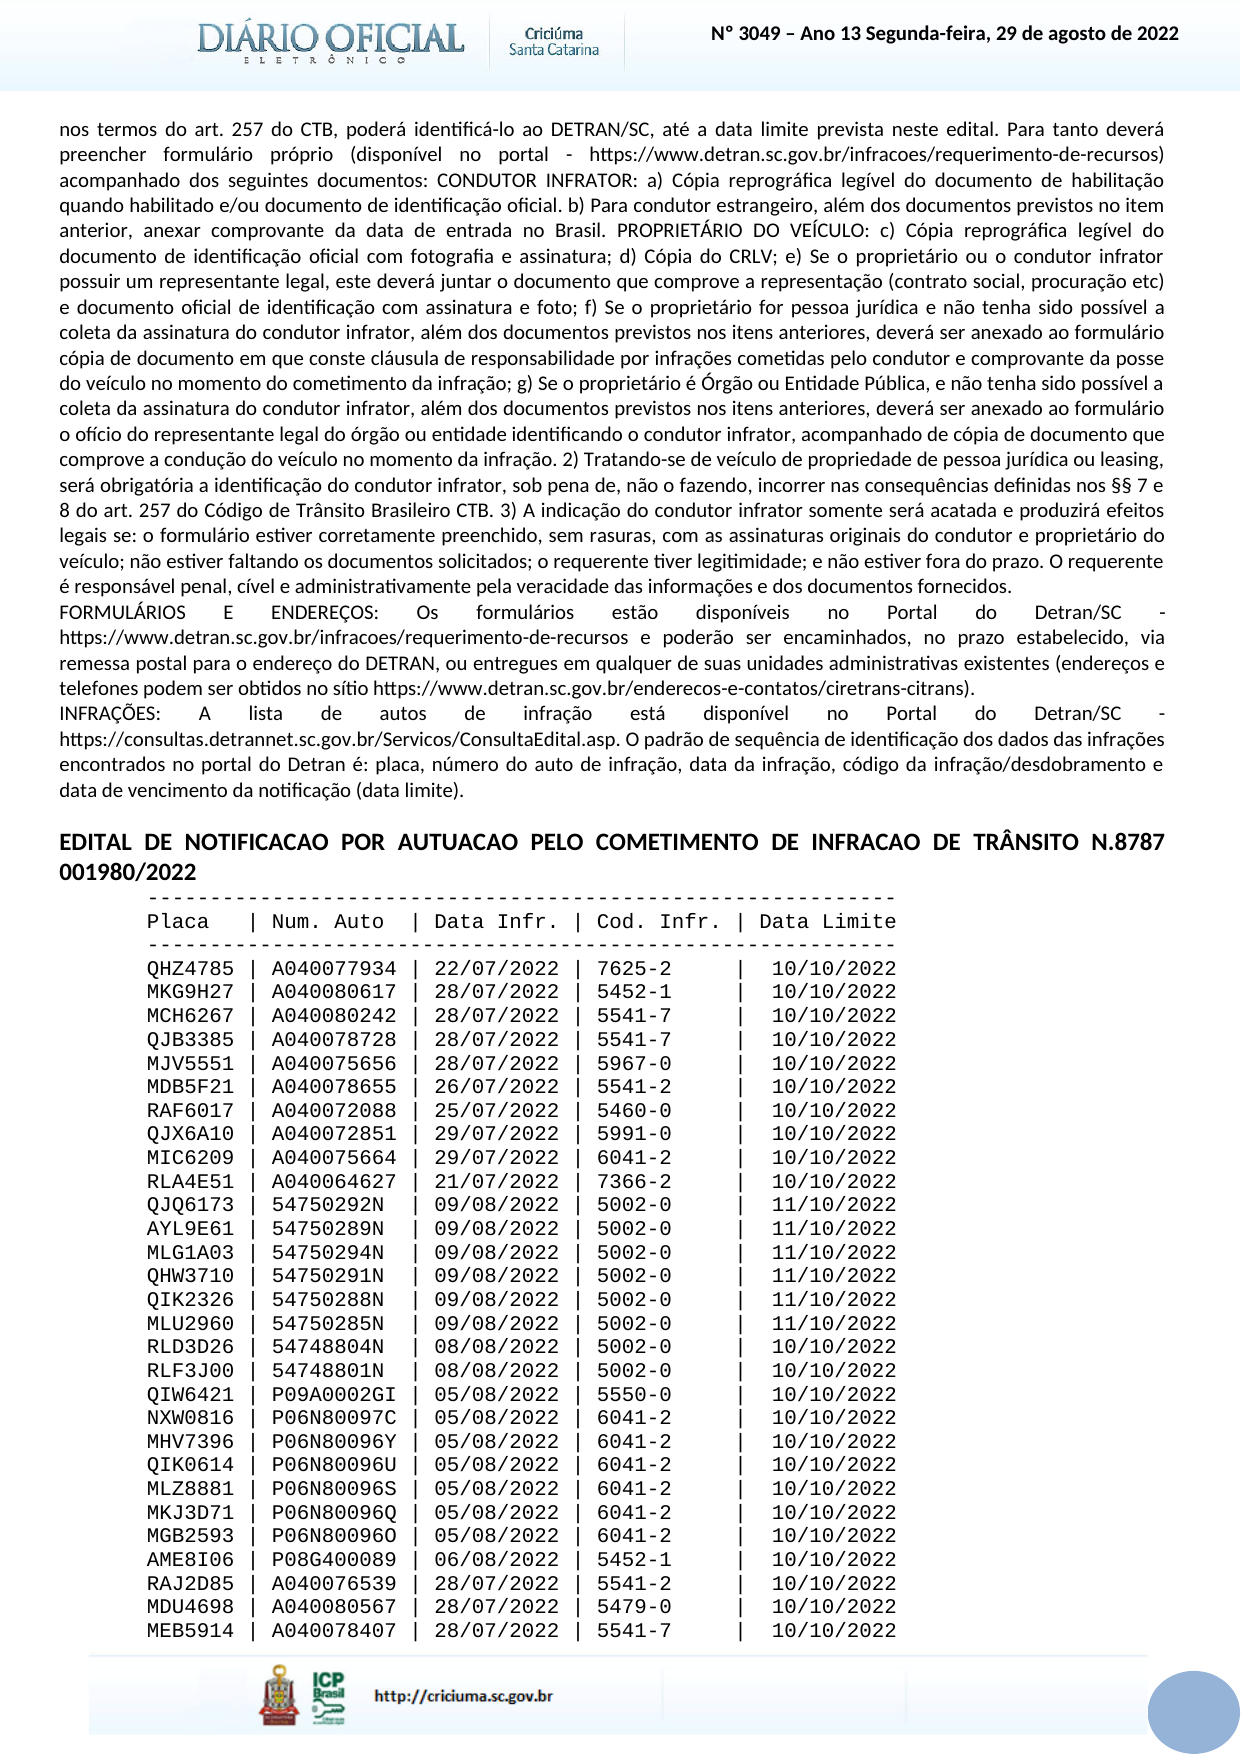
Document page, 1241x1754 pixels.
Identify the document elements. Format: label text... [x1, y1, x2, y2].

text QIW6421 | P09A0002GI | 05/08/2022 | 5550-0 | 10/10/2022 [59, 1383, 1167, 1407]
text NXW0816 | P06N80097C | 05/08/2022 | 6041-2 | 10/10/2022 [59, 1407, 1167, 1431]
text MDU4698 | A040080567 | 28/07/2022 | 5479-0 | 10/10/2022 [59, 1596, 1167, 1620]
text RLA4E51 | A040064627 | 21/07/2022 | 7366-2 | 10/10/2022 [59, 1171, 1167, 1194]
text FORMULÁRIOS E ENDEREÇOS: Os formulários estão disponíveis no Portal do Detran/SC - https://www.detran.sc.gov.br/infracoes/requerimento-de-recursos e poderão ser encaminhados, no prazo estabelecido, via remessa postal para o endereço do DETRAN, ou entregues em qualquer de suas unidades administrativas existentes (endereços e telefones podem ser obtidos no sítio https://www.detran.sc.gov.br/enderecos-e-contatos/ciretrans-citrans). [59, 599, 1167, 701]
text MIC6209 | A040075664 | 29/07/2022 | 6041-2 | 10/10/2022 [59, 1147, 1167, 1171]
text ------------------------------------------------------------ [59, 934, 1167, 958]
text QJX6A10 | A040072851 | 29/07/2022 | 5991-0 | 10/10/2022 [59, 1123, 1167, 1147]
text ------------------------------------------------------------ [59, 887, 1167, 911]
text MCH6267 | A040080242 | 28/07/2022 | 5541-7 | 10/10/2022 [59, 1005, 1167, 1029]
text nos termos do art. 257 do CTB, poderá identificá-lo ao DETRAN/SC, até a data limite prevista neste edital. Para tanto deverá preencher formulário próprio (disponível no portal - https://www.detran.sc.gov.br/infracoes/requerimento-de-recursos) acompanhado dos seguintes documentos: CONDUTOR INFRATOR: a) Cópia reprográfica legível do documento de habilitação quando habilitado e/ou documento de identificação oficial. b) Para condutor estrangeiro, além dos documentos previstos no item anterior, anexar comprovante da data de entrada no Brasil. PROPRIETÁRIO DO VEÍCULO: c) Cópia reprográfica legível do documento de identificação oficial com fotografia e assinatura; d) Cópia do CRLV; e) Se o proprietário ou o condutor infrator possuir um representante legal, este deverá juntar o documento que comprove a representação (contrato social, procuração etc) e documento oficial de identificação com assinatura e foto; f) Se o proprietário for pessoa jurídica e não tenha sido possível a coleta da assinatura do condutor infrator, além dos documentos previstos nos itens anteriores, deverá ser anexado ao formulário cópia de documento em que conste cláusula de responsabilidade por infrações cometidas pelo condutor e comprovante da posse do veículo no momento do cometimento da infração; g) Se o proprietário é Órgão ou Entidade Pública, e não tenha sido possível a coleta da assinatura do condutor infrator, além dos documentos previstos nos itens anteriores, deverá ser anexado ao formulário o ofício do representante legal do órgão ou entidade identificando o condutor infrator, acompanhado de cópia de documento que comprove a condução do veículo no momento da infração. 2) Tratando-se de veículo de propriedade de pessoa jurídica ou leasing, será obrigatória a identificação do condutor infrator, sob pena de, não o fazendo, incorrer nas consequências definidas nos §§ 7 e 8 do art. 257 do Código de Trânsito Brasileiro CTB. 3) A indicação do condutor infrator somente será acatada e produzirá efeitos legais se: o formulário estiver corretamente preenchido, sem rasuras, com as assinaturas originais do condutor e proprietário do veículo; não estiver faltando os documentos solicitados; o requerente tiver legitimidade; e não estiver fora do prazo. O requerente é responsável penal, cível e administrativamente pela veracidade das informações e dos documentos fornecidos. [59, 116, 1167, 599]
text QHZ4785 | A040077934 | 22/07/2022 | 7625-2 | 10/10/2022 [59, 958, 1167, 982]
text MKJ3D71 | P06N80096Q | 05/08/2022 | 6041-2 | 10/10/2022 [59, 1502, 1167, 1525]
text MLZ8881 | P06N80096S | 05/08/2022 | 6041-2 | 10/10/2022 [59, 1478, 1167, 1502]
text MLG1A03 | 54750294N | 09/08/2022 | 5002-0 | 11/10/2022 [59, 1242, 1167, 1265]
text QIK2326 | 54750288N | 09/08/2022 | 5002-0 | 11/10/2022 [59, 1289, 1167, 1313]
text MEB5914 | A040078407 | 28/07/2022 | 5541-7 | 10/10/2022 [59, 1620, 1167, 1644]
text INFRAÇÕES: A lista de autos de infração está disponível no Portal do Detran/SC - https://consultas.detrannet.sc.gov.br/Servicos/ConsultaEdital.asp. O padrão de sequência de identificação dos dados das infrações encontrados no portal do Detran é: placa, número do auto de infração, data da infração, código da infração/desdobramento e data de vencimento da notificação (data limite). [59, 701, 1167, 802]
text RAJ2D85 | A040076539 | 28/07/2022 | 5541-2 | 10/10/2022 [59, 1573, 1167, 1596]
text MJV5551 | A040075656 | 28/07/2022 | 5967-0 | 10/10/2022 [59, 1052, 1167, 1076]
text QJQ6173 | 54750292N | 09/08/2022 | 5002-0 | 11/10/2022 [59, 1194, 1167, 1218]
text MHV7396 | P06N80096Y | 05/08/2022 | 6041-2 | 10/10/2022 [59, 1431, 1167, 1454]
text MDB5F21 | A040078655 | 26/07/2022 | 5541-2 | 10/10/2022 [59, 1076, 1167, 1100]
text MGB2593 | P06N80096O | 05/08/2022 | 6041-2 | 10/10/2022 [59, 1525, 1167, 1549]
text MLU2960 | 54750285N | 09/08/2022 | 5002-0 | 11/10/2022 [59, 1313, 1167, 1336]
text AME8I06 | P08G400089 | 06/08/2022 | 5452-1 | 10/10/2022 [59, 1549, 1167, 1573]
text MKG9H27 | A040080617 | 28/07/2022 | 5452-1 | 10/10/2022 [59, 982, 1167, 1005]
text Placa | Num. Auto | Data Infr. | Cod. Infr. | Data Limite [59, 911, 1167, 934]
text QHW3710 | 54750291N | 09/08/2022 | 5002-0 | 11/10/2022 [59, 1265, 1167, 1289]
text AYL9E61 | 54750289N | 09/08/2022 | 5002-0 | 11/10/2022 [59, 1218, 1167, 1242]
text QJB3385 | A040078728 | 28/07/2022 | 5541-7 | 10/10/2022 [59, 1029, 1167, 1052]
text RLD3D26 | 54748804N | 08/08/2022 | 5002-0 | 10/10/2022 [59, 1336, 1167, 1360]
text RLF3J00 | 54748801N | 08/08/2022 | 5002-0 | 10/10/2022 [59, 1360, 1167, 1383]
text RAF6017 | A040072088 | 25/07/2022 | 5460-0 | 10/10/2022 [59, 1100, 1167, 1123]
text QIK0614 | P06N80096U | 05/08/2022 | 6041-2 | 10/10/2022 [59, 1454, 1167, 1478]
text EDITAL DE NOTIFICACAO POR AUTUACAO PELO COMETIMENTO DE INFRACAO DE TRÂNSITO N.8787 001980/2022 [59, 802, 1167, 887]
